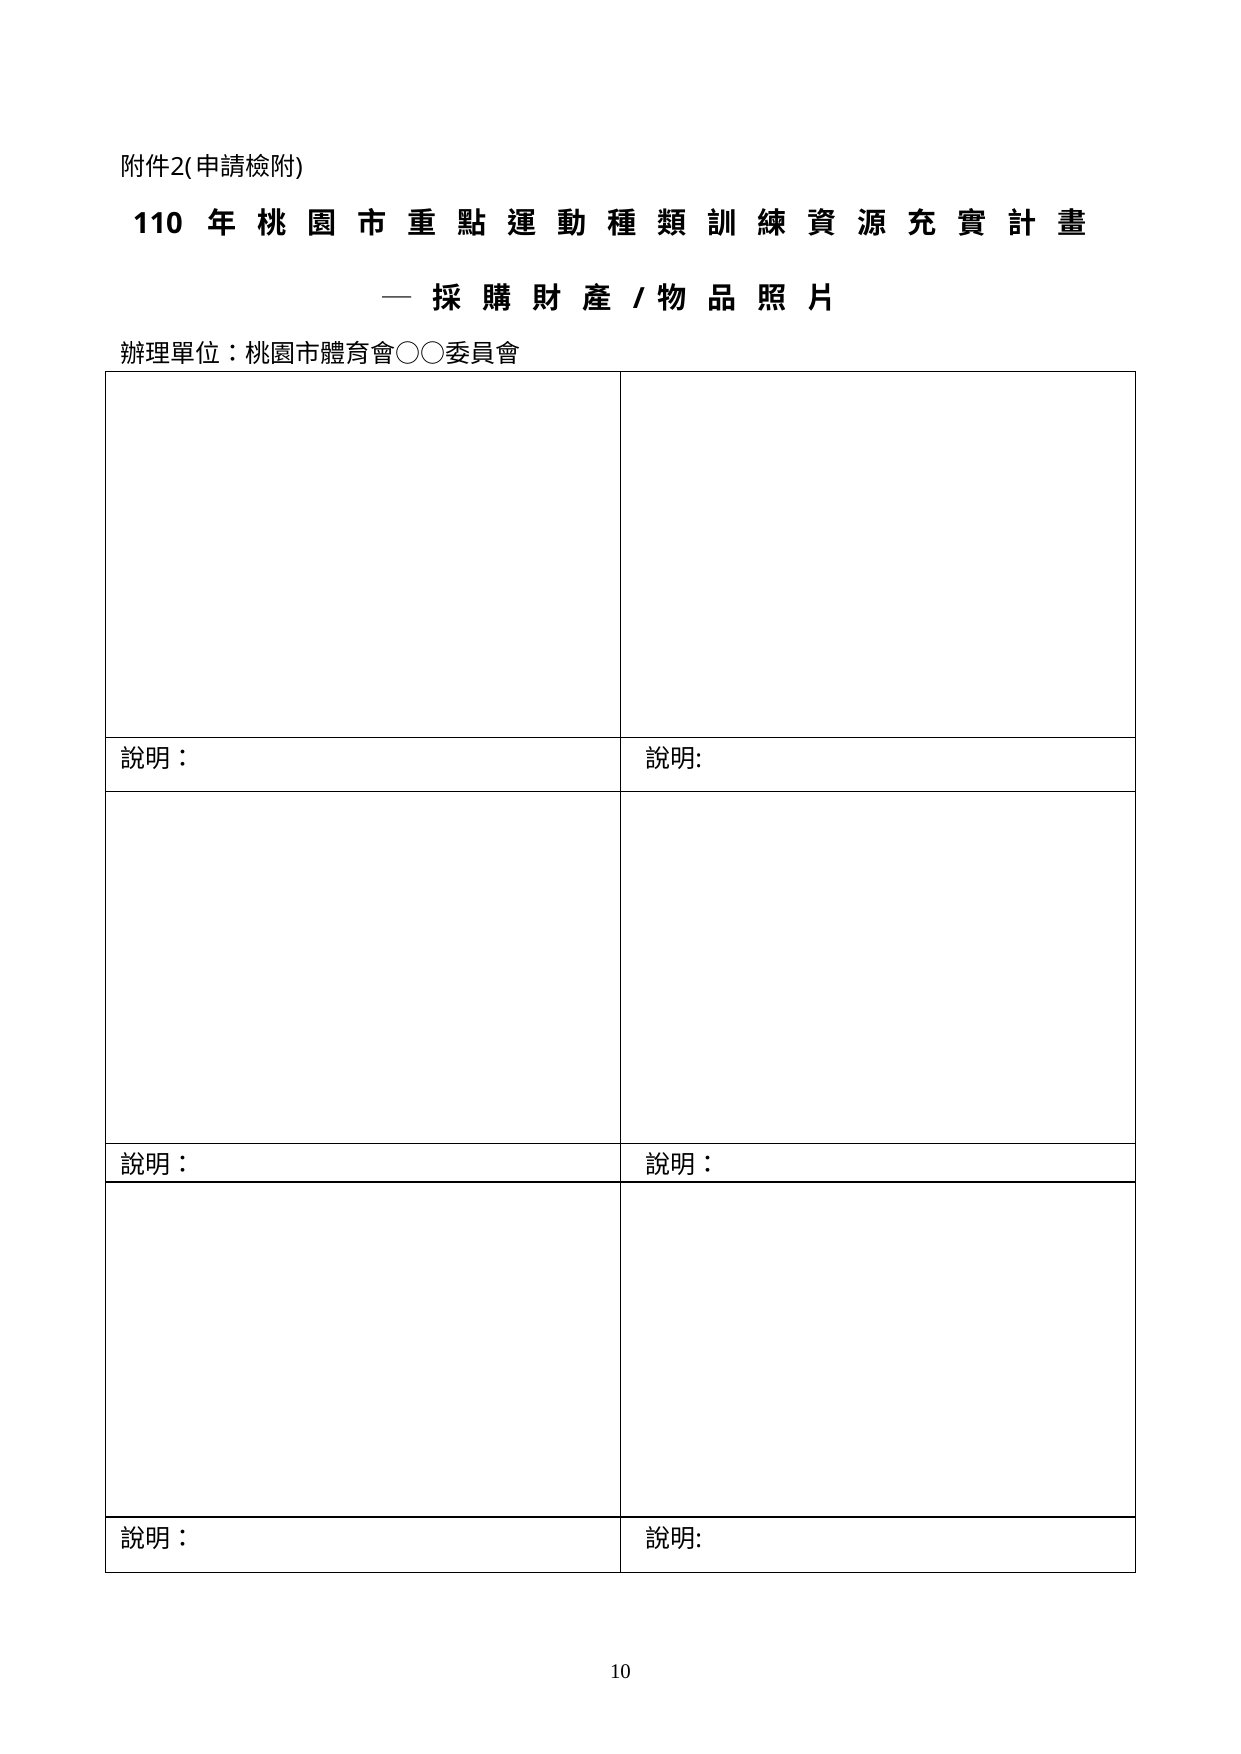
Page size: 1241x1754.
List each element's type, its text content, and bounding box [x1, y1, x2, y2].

table_cell 說明： [621, 1144, 1135, 1181]
table_header [621, 372, 1135, 737]
table_cell [621, 792, 1135, 1143]
table_cell 說明： [106, 1144, 620, 1181]
text 110年桃園市重點運動種類訓練資源充實計畫─採購財產/物品照片 [120, 183, 1120, 333]
table_cell 說明： [106, 738, 620, 791]
table_cell [106, 1183, 620, 1516]
table_cell [621, 1183, 1135, 1516]
text 附件2(申請檢附) [120, 146, 1120, 183]
table_cell [106, 792, 620, 1143]
table_cell 說明: [621, 738, 1135, 791]
table_cell 說明: [621, 1518, 1135, 1572]
text 辦理單位：桃園市體育會○○委員會 [120, 333, 1120, 371]
table_header [106, 372, 620, 737]
table_cell 說明： [106, 1518, 620, 1572]
